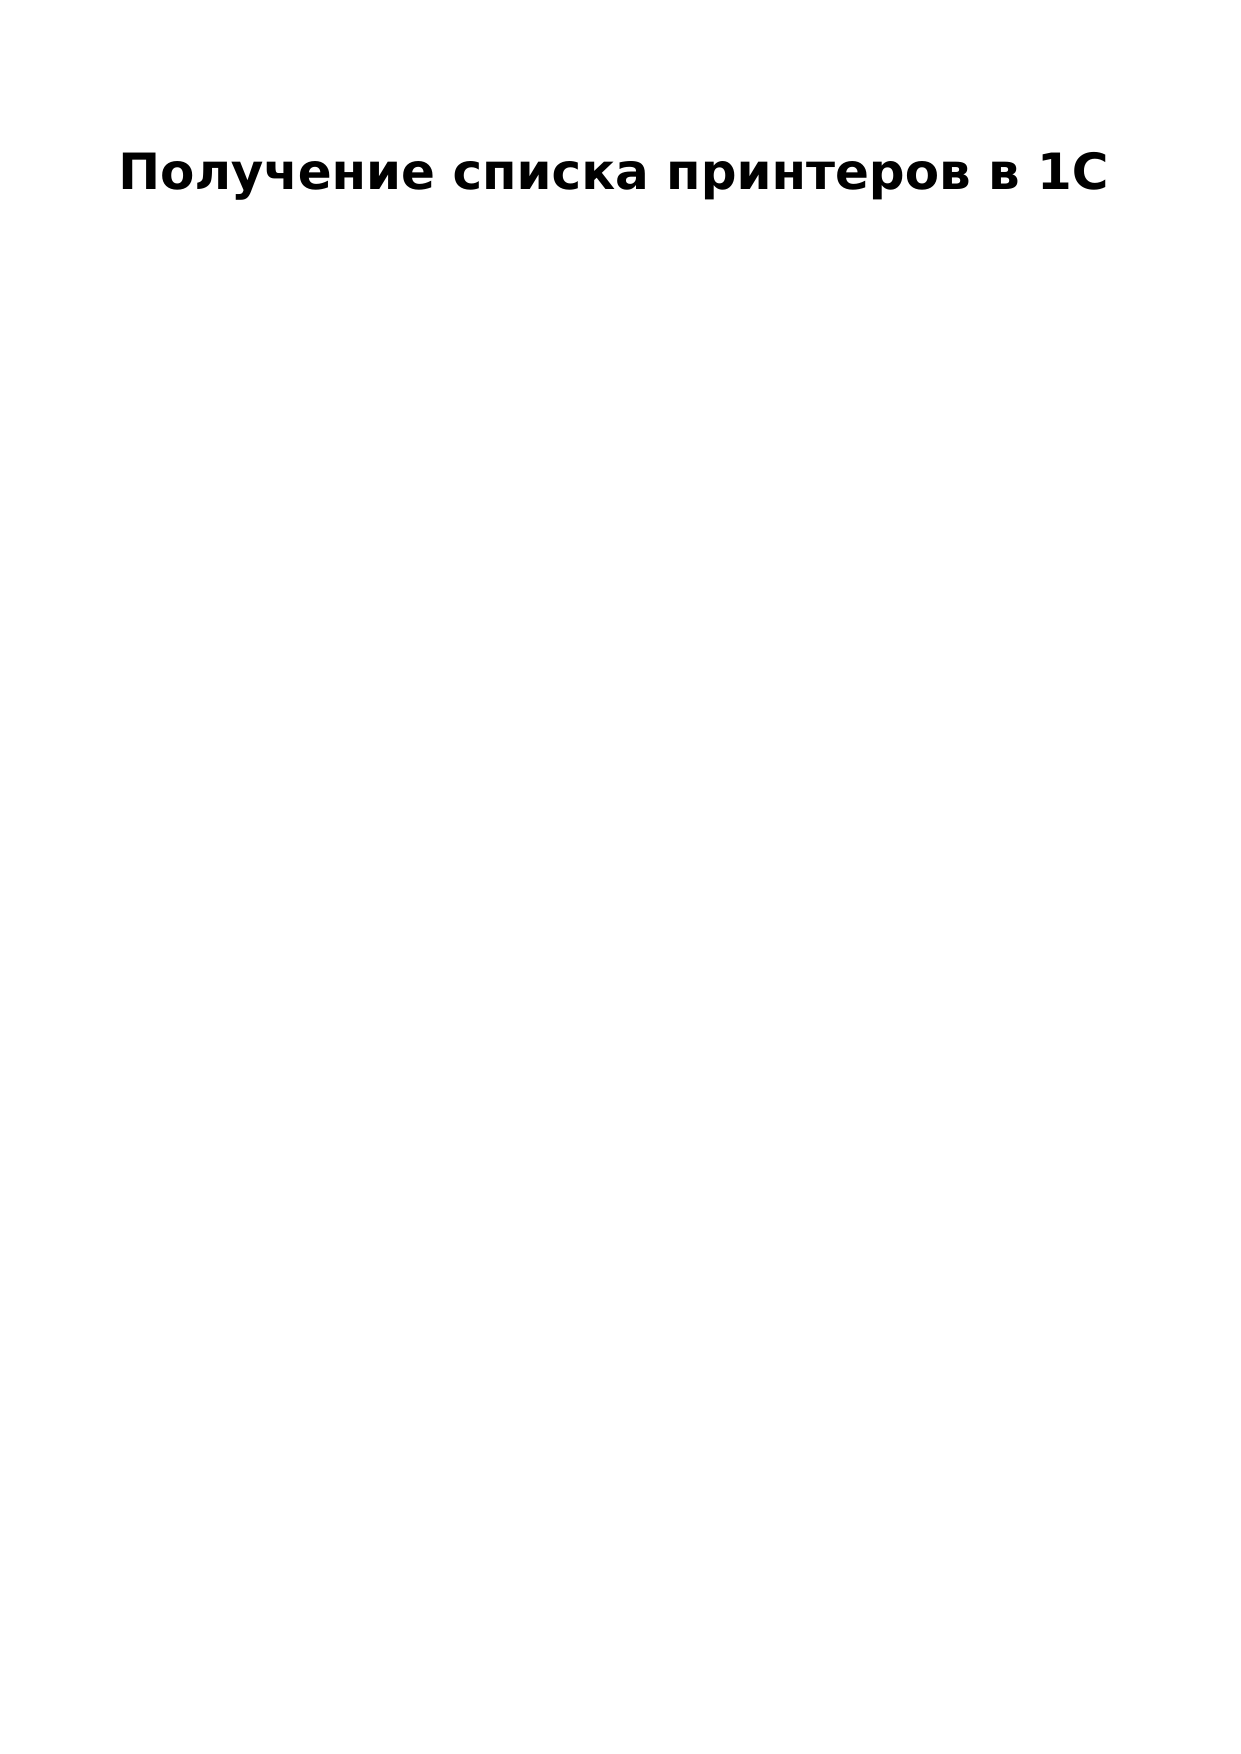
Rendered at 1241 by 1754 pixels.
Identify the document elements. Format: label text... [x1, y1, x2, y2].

subtitle Получение списка принтеров в 1С [118, 143, 1122, 201]
